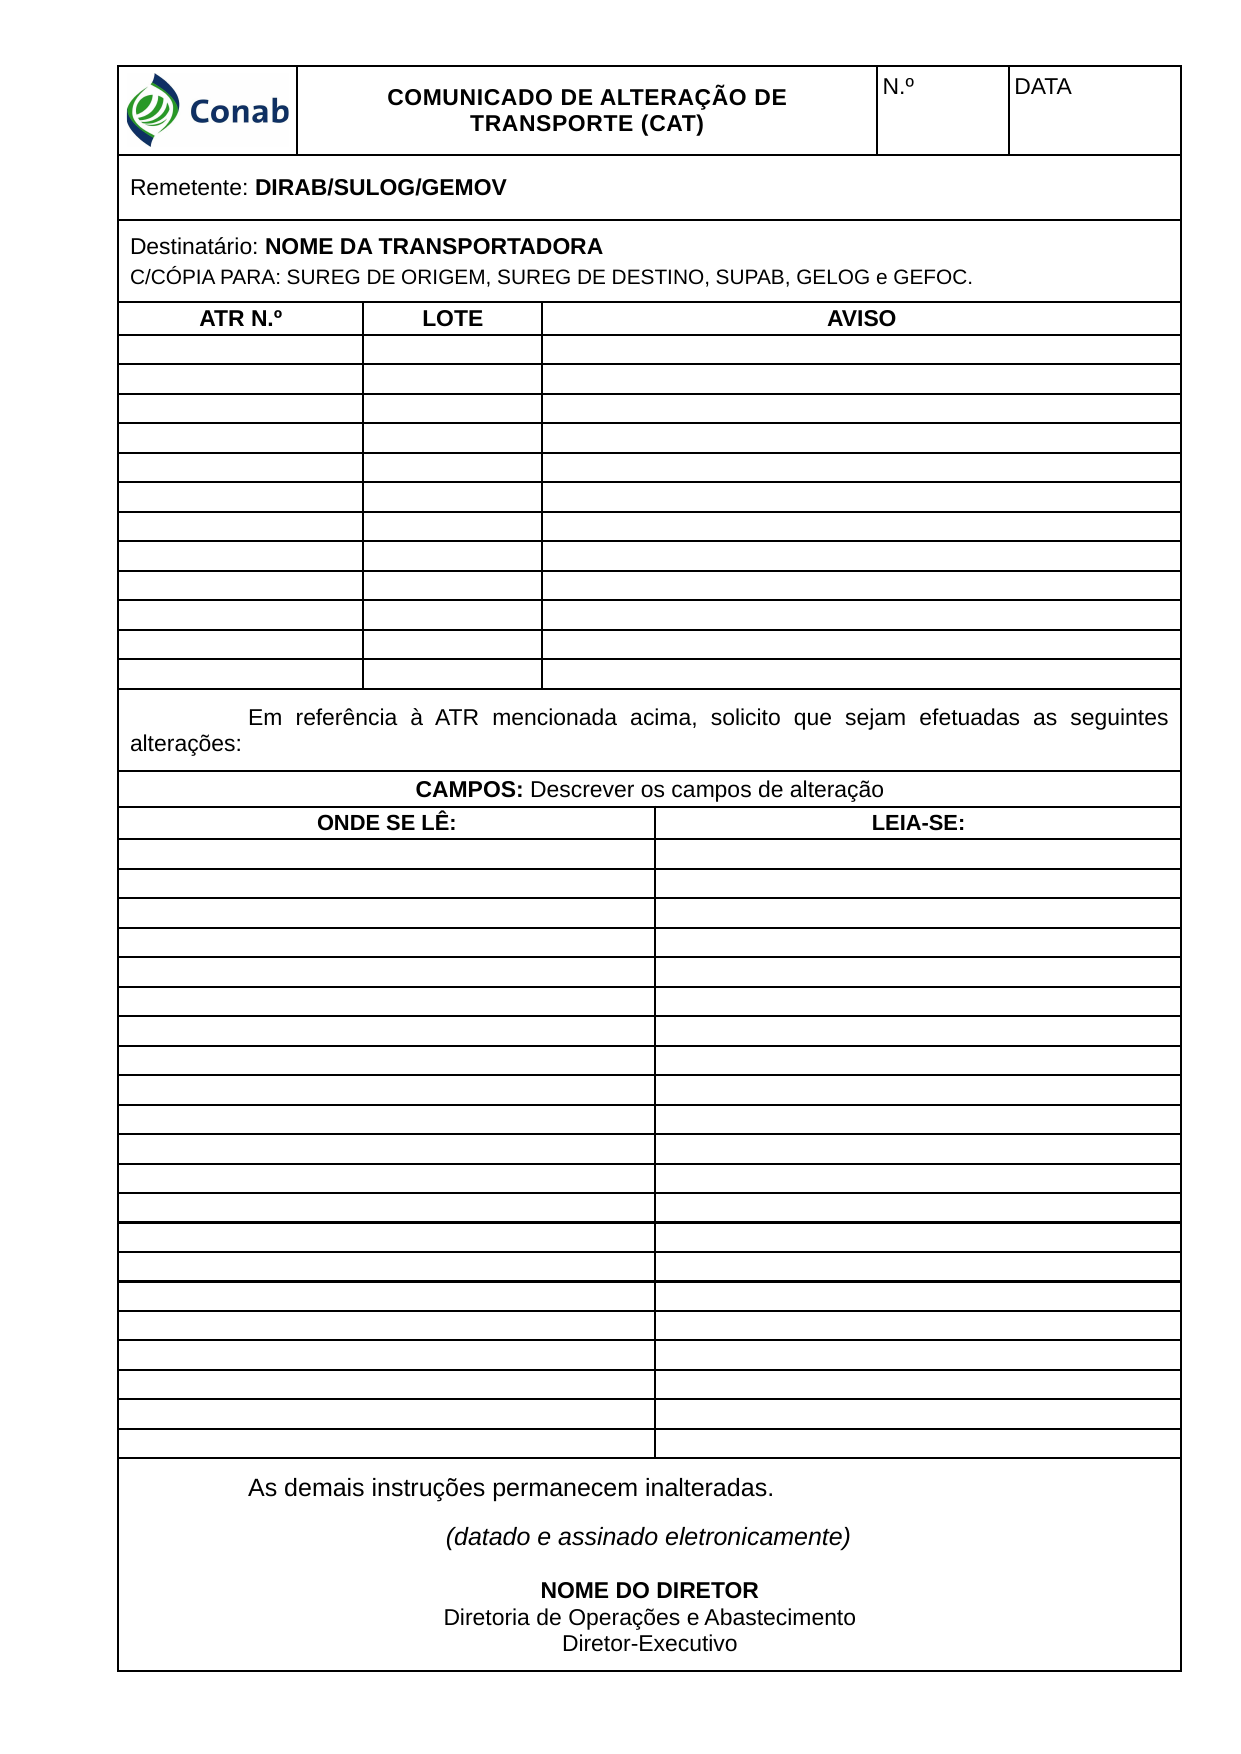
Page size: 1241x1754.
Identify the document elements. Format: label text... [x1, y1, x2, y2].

table_cell Em referência à ATR mencionada acima, solicito que sejam efetuadas as seguintes alterações: [119, 690, 1180, 770]
table_cell [119, 1341, 654, 1369]
table_cell ONDE SE LÊ: [119, 808, 654, 838]
table_cell [119, 336, 362, 363]
table_cell [656, 870, 1180, 897]
table_cell As demais instruções permanecem inalteradas. [119, 1459, 1180, 1516]
table_cell [364, 542, 541, 569]
table_cell [119, 1371, 654, 1398]
table_cell [119, 1400, 654, 1428]
table_header N.º [878, 67, 1008, 153]
table_cell [119, 899, 654, 927]
table_cell [119, 870, 654, 897]
table_cell [543, 542, 1180, 569]
table_cell [119, 483, 362, 511]
table_cell LEIA-SE: [656, 808, 1180, 838]
table_cell [543, 424, 1180, 452]
table_header COMUNICADO DE ALTERAÇÃO DE TRANSPORTE (CAT) [298, 67, 876, 153]
table_cell [119, 840, 654, 868]
table_cell [656, 1165, 1180, 1192]
table_cell [543, 572, 1180, 599]
table_cell [364, 483, 541, 511]
table_cell [656, 1341, 1180, 1369]
table_cell [119, 572, 362, 599]
table_cell AVISO [543, 303, 1180, 334]
table_cell [119, 1224, 654, 1251]
table_cell ATR N.º [119, 303, 362, 334]
table_cell [364, 601, 541, 628]
table_cell [119, 513, 362, 540]
table_cell [119, 1253, 654, 1280]
table_cell [119, 601, 362, 628]
table_cell [656, 1106, 1180, 1133]
table_cell [119, 454, 362, 481]
table_cell [119, 1283, 654, 1310]
table_cell [364, 454, 541, 481]
table_cell [543, 631, 1180, 658]
table_cell [656, 1371, 1180, 1398]
table_cell [119, 1312, 654, 1339]
table_cell [119, 660, 362, 687]
table_cell [543, 395, 1180, 422]
table_cell [119, 1194, 654, 1221]
table_cell [119, 1047, 654, 1074]
table_cell [119, 929, 654, 956]
table_cell [364, 336, 541, 363]
table_cell (datado e assinado eletronicamente) NOME DO DIRETOR Diretoria de Operações e Abastecimento Diretor-Executivo [119, 1516, 1180, 1670]
table_cell [656, 1017, 1180, 1044]
table_cell [656, 1400, 1180, 1428]
table_header [119, 67, 296, 153]
table_cell [364, 631, 541, 658]
table_cell [364, 424, 541, 452]
table_cell [119, 1076, 654, 1103]
table_cell [119, 1135, 654, 1162]
table_cell [119, 1017, 654, 1044]
table_cell [656, 1076, 1180, 1103]
table_cell [119, 1165, 654, 1192]
table_cell [656, 1224, 1180, 1251]
table_cell [543, 601, 1180, 628]
table_cell [656, 1283, 1180, 1310]
table_cell [364, 660, 541, 687]
picture [126, 73, 289, 147]
table_cell [543, 365, 1180, 393]
table_cell [364, 513, 541, 540]
table_cell [656, 1135, 1180, 1162]
table_cell [119, 1430, 654, 1457]
table_cell [656, 899, 1180, 927]
table_cell [656, 1047, 1180, 1074]
table_cell [656, 840, 1180, 868]
table_cell [656, 1430, 1180, 1457]
table_header DATA [1010, 67, 1180, 153]
table_cell [543, 513, 1180, 540]
table_cell [543, 454, 1180, 481]
table_cell [119, 365, 362, 393]
table_cell CAMPOS: Descrever os campos de alteração [119, 772, 1180, 806]
table_cell [656, 958, 1180, 986]
table_cell [543, 483, 1180, 511]
table_cell [364, 365, 541, 393]
table_cell [119, 542, 362, 569]
table_cell [119, 988, 654, 1015]
table_cell Remetente: DIRAB/SULOG/GEMOV [119, 156, 1180, 218]
table_cell [364, 395, 541, 422]
table_cell [364, 572, 541, 599]
table_cell [543, 660, 1180, 687]
table_cell [656, 1253, 1180, 1280]
table_cell [119, 395, 362, 422]
table_cell [656, 988, 1180, 1015]
table_cell LOTE [364, 303, 541, 334]
table_cell [119, 424, 362, 452]
table_cell [656, 929, 1180, 956]
table_cell [119, 958, 654, 986]
table_cell Destinatário: NOME DA TRANSPORTADORA C/CÓPIA PARA: SUREG DE ORIGEM, SUREG DE DESTINO, SUPAB, GELOG e GEFOC. [119, 221, 1180, 301]
table_cell [119, 631, 362, 658]
table_cell [656, 1194, 1180, 1221]
table_cell [656, 1312, 1180, 1339]
table_cell [543, 336, 1180, 363]
table_cell [119, 1106, 654, 1133]
